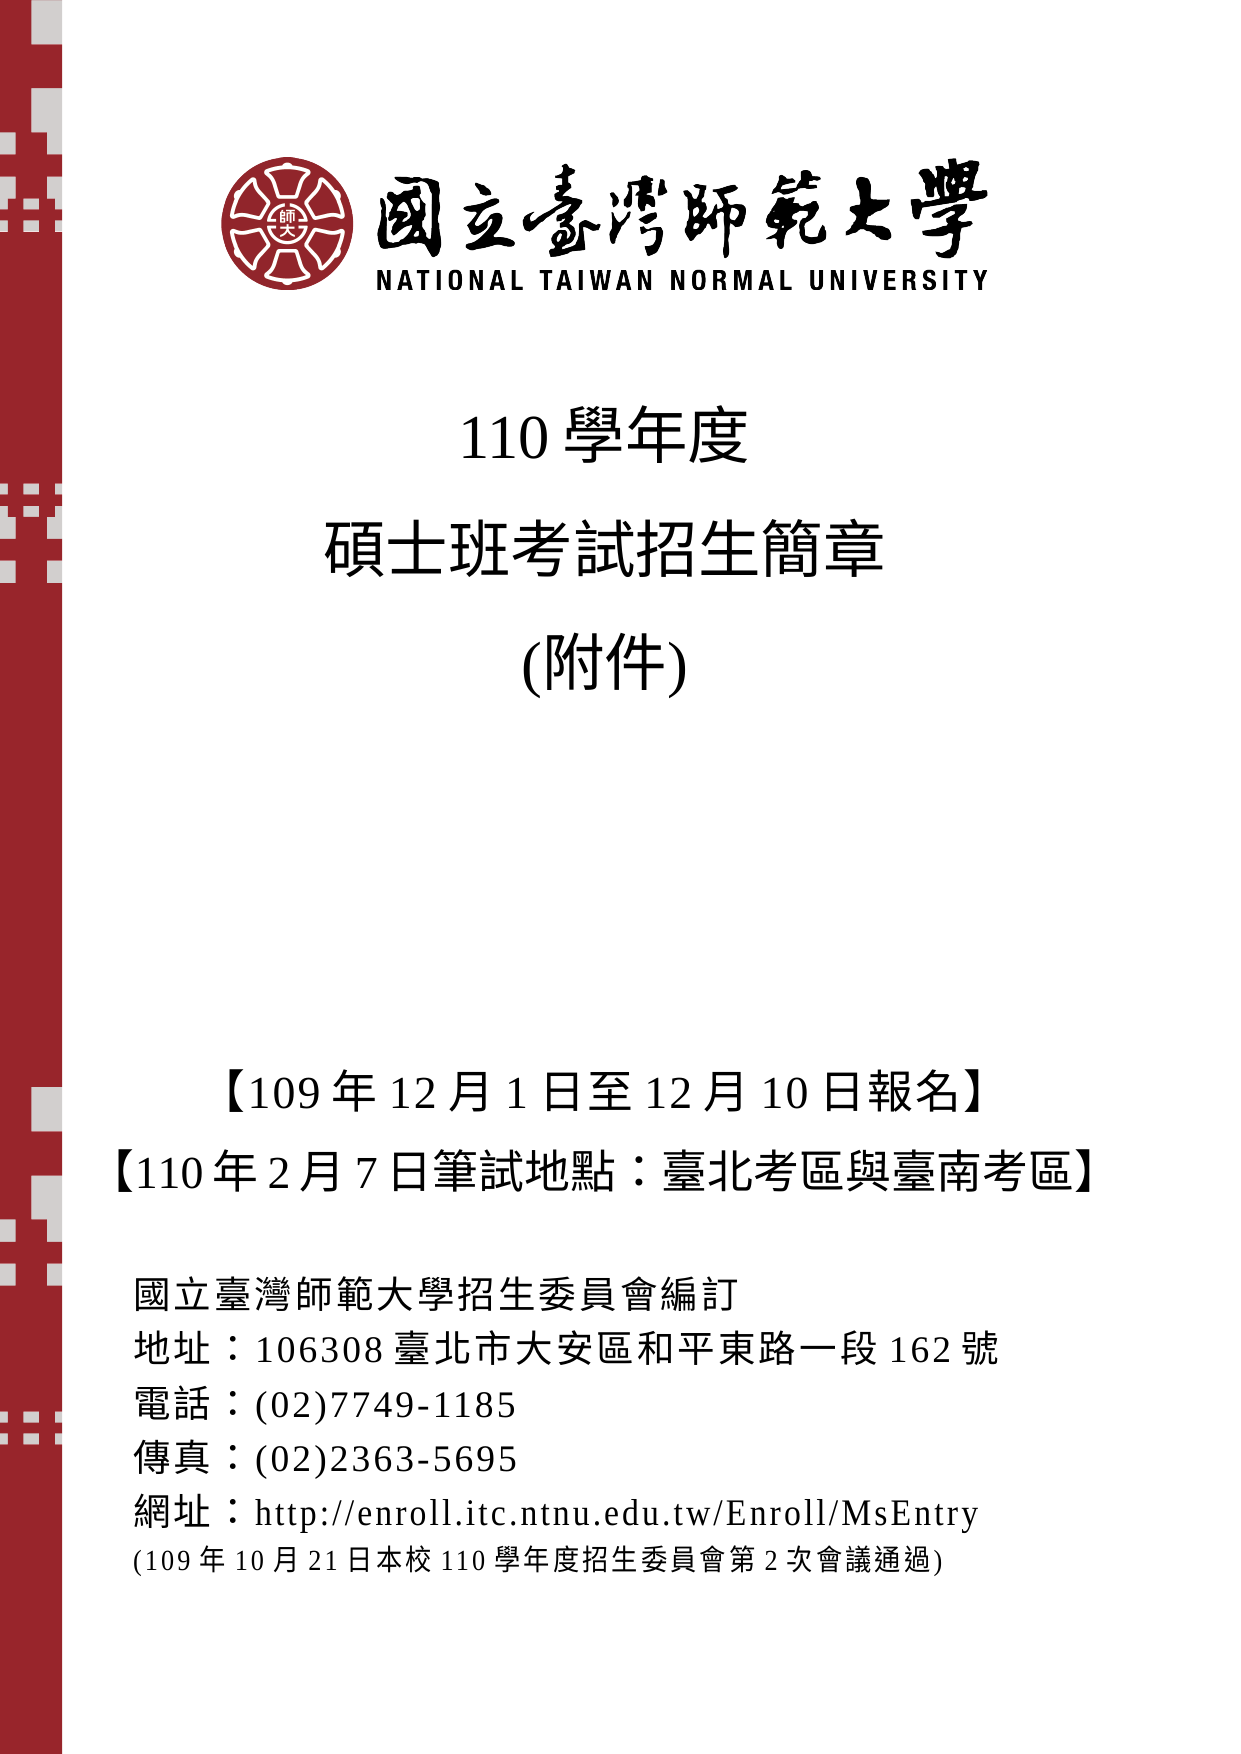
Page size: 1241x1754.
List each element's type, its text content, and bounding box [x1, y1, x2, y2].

text 地址：106308臺北市大安區和平東路一段162號 [133, 1319, 1164, 1373]
text (附件) [63, 613, 1164, 703]
text 【109年12月1日至12月10日報名】 [63, 1055, 1164, 1122]
table_header [74, 1607, 1137, 1665]
text 國立臺灣師範大學招生委員會編訂 [133, 1265, 1164, 1319]
text 【110年2月7日筆試地點：臺北考區與臺南考區】 [63, 1122, 1164, 1205]
text 傳真：(02)2363-5695 [133, 1428, 1164, 1482]
text 網址：http://enroll.itc.ntnu.edu.tw/Enroll/MsEntry [133, 1482, 1164, 1536]
text (109年10月21日本校110學年度招生委員會第2次會議通過) [133, 1536, 1164, 1578]
text 電話：(02)7749-1185 [133, 1373, 1164, 1428]
text 110學年度 [63, 386, 1164, 477]
text 碩士班考試招生簡章 [63, 499, 1164, 590]
